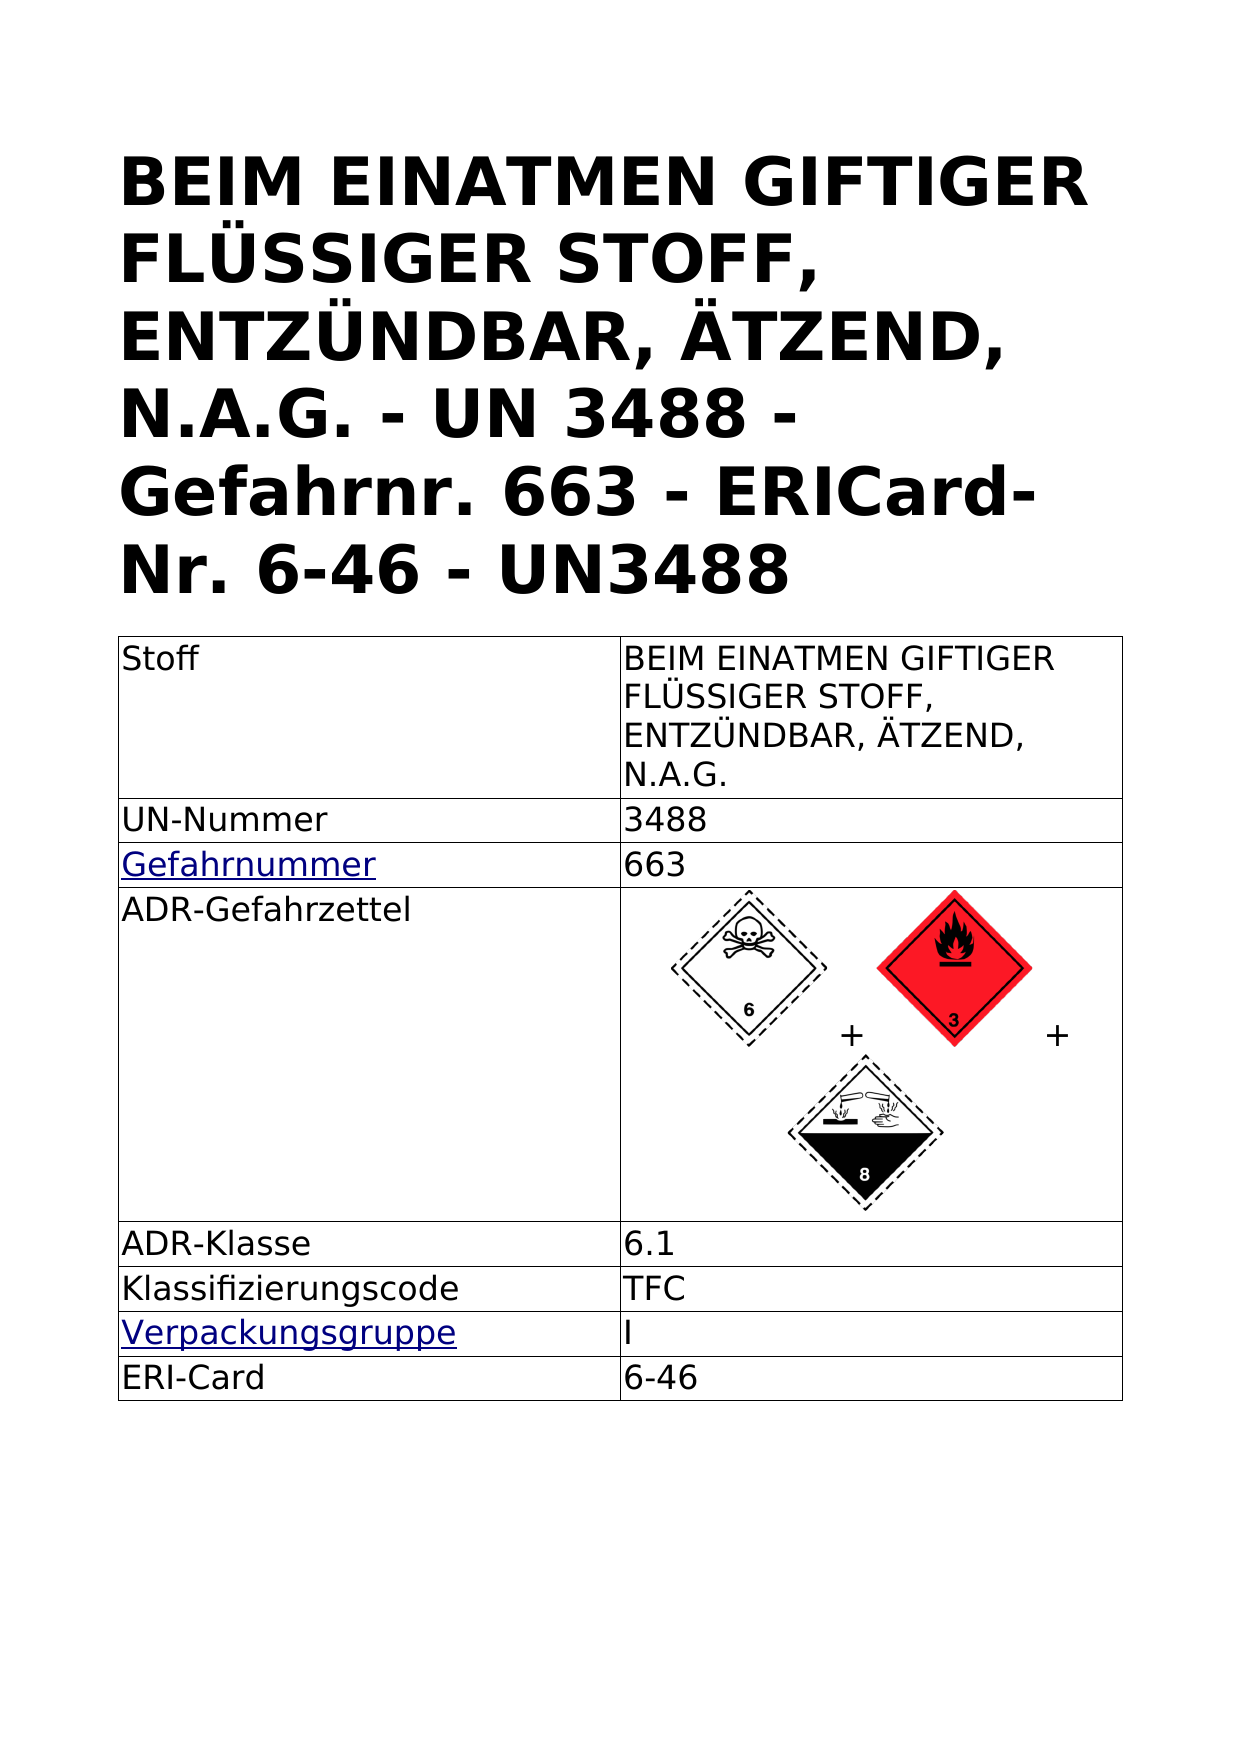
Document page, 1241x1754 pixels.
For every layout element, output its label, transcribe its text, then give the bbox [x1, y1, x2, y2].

table_cell Verpackungsgruppe [119, 1312, 620, 1356]
table_cell TFC [621, 1267, 1122, 1311]
table_cell Gefahrnummer [119, 843, 620, 887]
picture [787, 1054, 944, 1211]
table_cell UN-Nummer [119, 799, 620, 842]
table_cell ADR-Klasse [119, 1222, 620, 1266]
table_header BEIM EINATMEN GIFTIGER FLÜSSIGER STOFF, ENTZÜNDBAR, ÄTZEND, N.A.G. [621, 637, 1122, 797]
table_cell 6-46 [621, 1357, 1122, 1400]
subtitle BEIM EINATMEN GIFTIGER FLÜSSIGER STOFF, ENTZÜNDBAR, ÄTZEND, N.A.G. - UN 3488 - Gefahrnr. 663 - ERICard-Nr. 6-46 - UN3488 [118, 143, 1122, 609]
picture [876, 890, 1033, 1047]
picture [671, 890, 828, 1047]
table_cell I [621, 1312, 1122, 1356]
table_header Stoff [119, 637, 620, 797]
table_cell ADR-Gefahrzettel [119, 888, 620, 1221]
table_cell Klassifizierungscode [119, 1267, 620, 1311]
table_cell + + [621, 888, 1122, 1221]
table_cell 663 [621, 843, 1122, 887]
table_cell 3488 [621, 799, 1122, 842]
table_cell ERI-Card [119, 1357, 620, 1400]
table_cell 6.1 [621, 1222, 1122, 1266]
